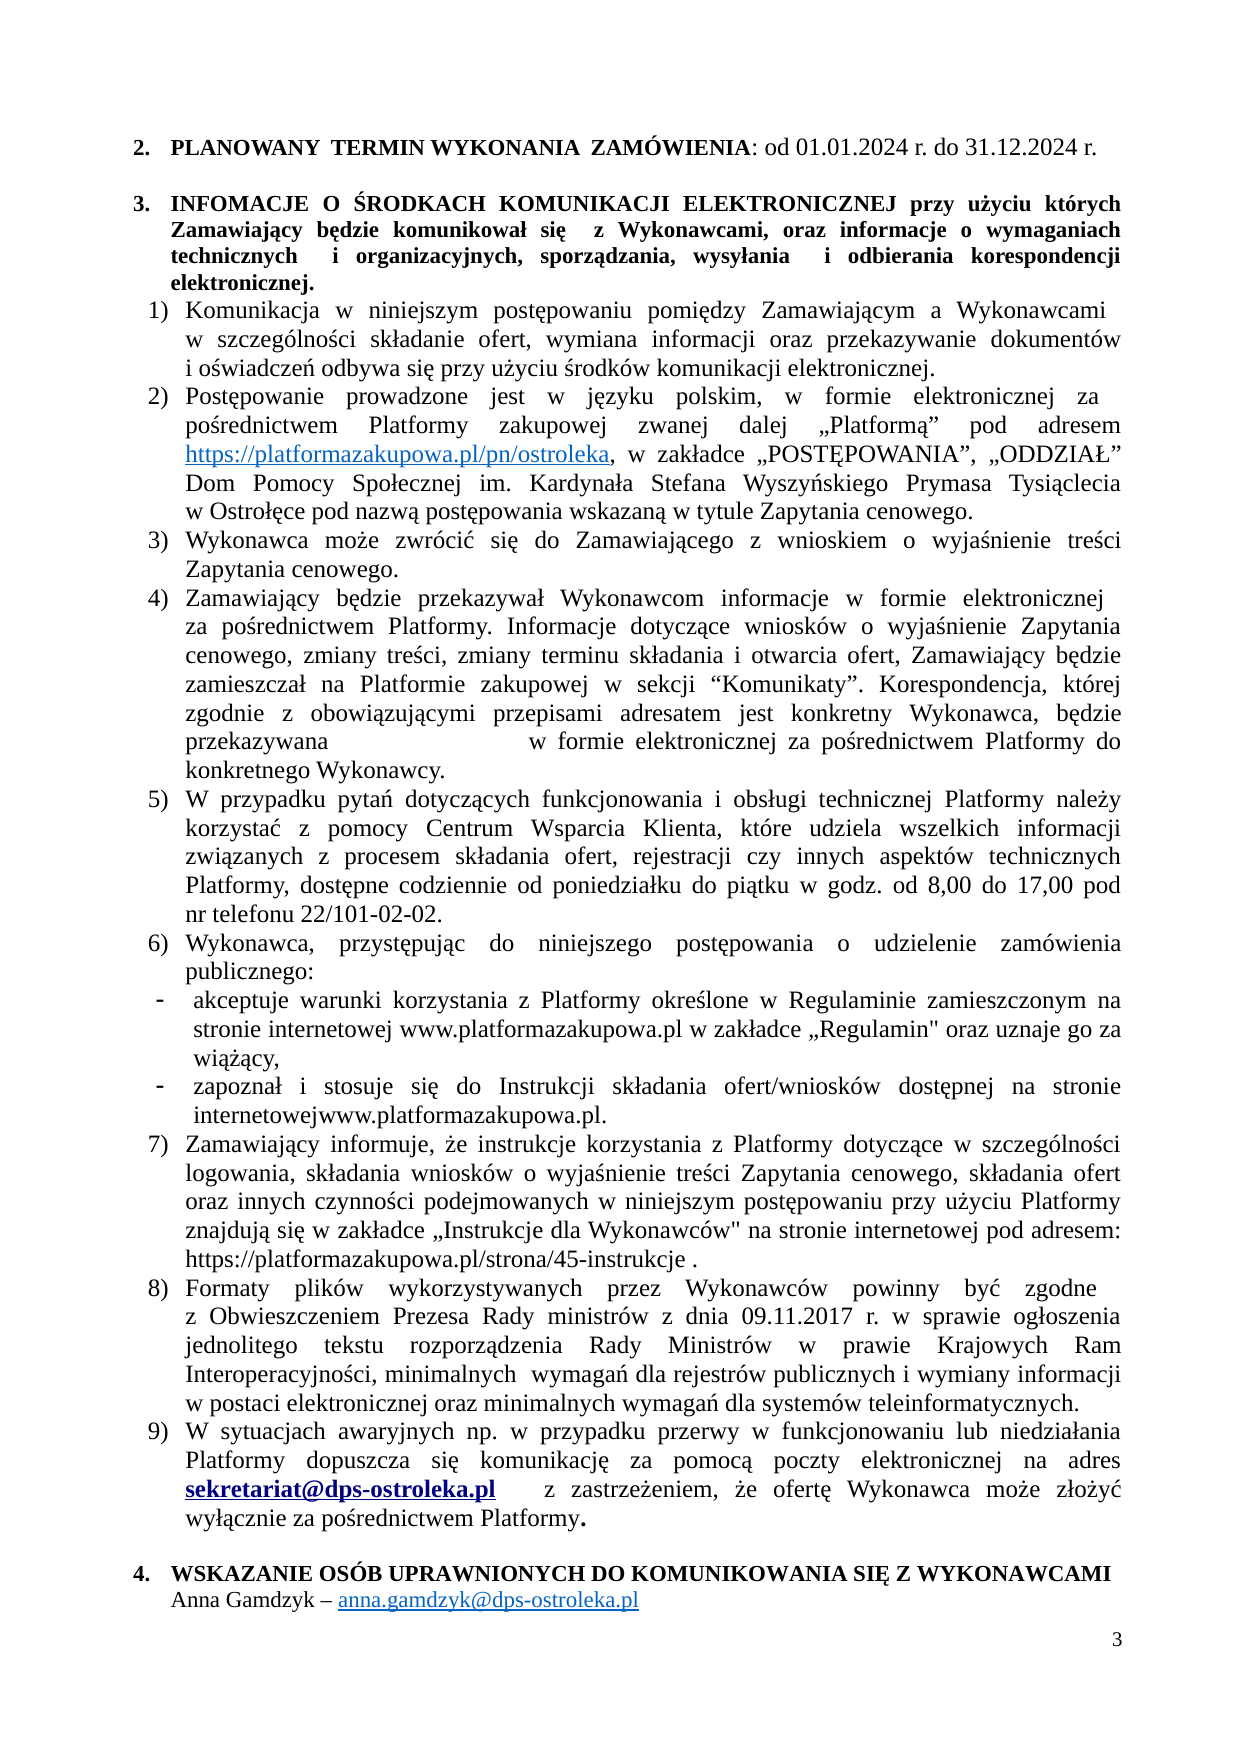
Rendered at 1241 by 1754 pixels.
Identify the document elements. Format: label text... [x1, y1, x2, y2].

list Komunikacja w niniejszym postępowaniu pomiędzy Zamawiającym a Wykonawcami w szczególności składanie ofert, wymiana informacji oraz przekazywanie dokumentów i oświadczeń odbywa się przy użyciu środków komunikacji elektronicznej. [148, 295, 1122, 381]
list akceptuje warunki korzystania z Platformy określone w Regulaminie zamieszczonym na stronie internetowej www.platformazakupowa.pl w zakładce „Regulamin" oraz uznaje go za wiążący, [156, 985, 1122, 1071]
list Postępowanie prowadzone jest w języku polskim, w formie elektronicznej za pośrednictwem Platformy zakupowej zwanej dalej „Platformą” pod adresem https://platformazakupowa.pl/pn/ostroleka, w zakładce „POSTĘPOWANIA”, „ODDZIAŁ” Dom Pomocy Społecznej im. Kardynała Stefana Wyszyńskiego Prymasa Tysiąclecia w Ostrołęce pod nazwą postępowania wskazaną w tytule Zapytania cenowego. [148, 381, 1122, 525]
list Wykonawca może zwrócić się do Zamawiającego z wnioskiem o wyjaśnienie treści Zapytania cenowego. [148, 525, 1122, 583]
list Formaty plików wykorzystywanych przez Wykonawców powinny być zgodne z Obwieszczeniem Prezesa Rady ministrów z dnia 09.11.2017 r. w sprawie ogłoszenia jednolitego tekstu rozporządzenia Rady Ministrów w prawie Krajowych Ram Interoperacyjności, minimalnych wymagań dla rejestrów publicznych i wymiany informacji w postaci elektronicznej oraz minimalnych wymagań dla systemów teleinformatycznych. [148, 1273, 1122, 1416]
list Zamawiający będzie przekazywał Wykonawcom informacje w formie elektronicznej za pośrednictwem Platformy. Informacje dotyczące wniosków o wyjaśnienie Zapytania cenowego, zmiany treści, zmiany terminu składania i otwarcia ofert, Zamawiający będzie zamieszczał na Platformie zakupowej w sekcji “Komunikaty”. Korespondencja, której zgodnie z obowiązującymi przepisami adresatem jest konkretny Wykonawca, będzie przekazywana w formie elektronicznej za pośrednictwem Platformy do konkretnego Wykonawcy. [148, 583, 1122, 784]
list zapoznał i stosuje się do Instrukcji składania ofert/wniosków dostępnej na stronie internetowejwww.platformazakupowa.pl. [156, 1071, 1122, 1129]
list INFOMACJE O ŚRODKACH KOMUNIKACJI ELEKTRONICZNEJ przy użyciu których Zamawiający będzie komunikował się z Wykonawcami, oraz informacje o wymaganiach technicznych i organizacyjnych, sporządzania, wysyłania i odbierania korespondencji elektronicznej. [133, 190, 1122, 295]
list W sytuacjach awaryjnych np. w przypadku przerwy w funkcjonowaniu lub niedziałania Platformy dopuszcza się komunikację za pomocą poczty elektronicznej na adres sekretariat@dps-ostroleka.pl z zastrzeżeniem, że ofertę Wykonawca może złożyć wyłącznie za pośrednictwem Platformy. [148, 1416, 1122, 1531]
list W przypadku pytań dotyczących funkcjonowania i obsługi technicznej Platformy należy korzystać z pomocy Centrum Wsparcia Klienta, które udziela wszelkich informacji związanych z procesem składania ofert, rejestracji czy innych aspektów technicznych Platformy, dostępne codziennie od poniedziałku do piątku w godz. od 8,00 do 17,00 pod nr telefonu 22/101-02-02. [148, 784, 1122, 928]
list Zamawiający informuje, że instrukcje korzystania z Platformy dotyczące w szczególności logowania, składania wniosków o wyjaśnienie treści Zapytania cenowego, składania ofert oraz innych czynności podejmowanych w niniejszym postępowaniu przy użyciu Platformy znajdują się w zakładce „Instrukcje dla Wykonawców" na stronie internetowej pod adresem: https://platformazakupowa.pl/strona/45-instrukcje . [148, 1129, 1122, 1273]
list Wykonawca, przystępując do niniejszego postępowania o udzielenie zamówienia publicznego: [148, 928, 1122, 985]
list WSKAZANIE OSÓB UPRAWNIONYCH DO KOMUNIKOWANIA SIĘ Z WYKONAWCAMI Anna Gamdzyk – anna.gamdzyk@dps-ostroleka.pl [133, 1560, 1122, 1613]
list PLANOWANY TERMIN WYKONANIA ZAMÓWIENIA: od 01.01.2024 r. do 31.12.2024 r. [133, 132, 1122, 161]
